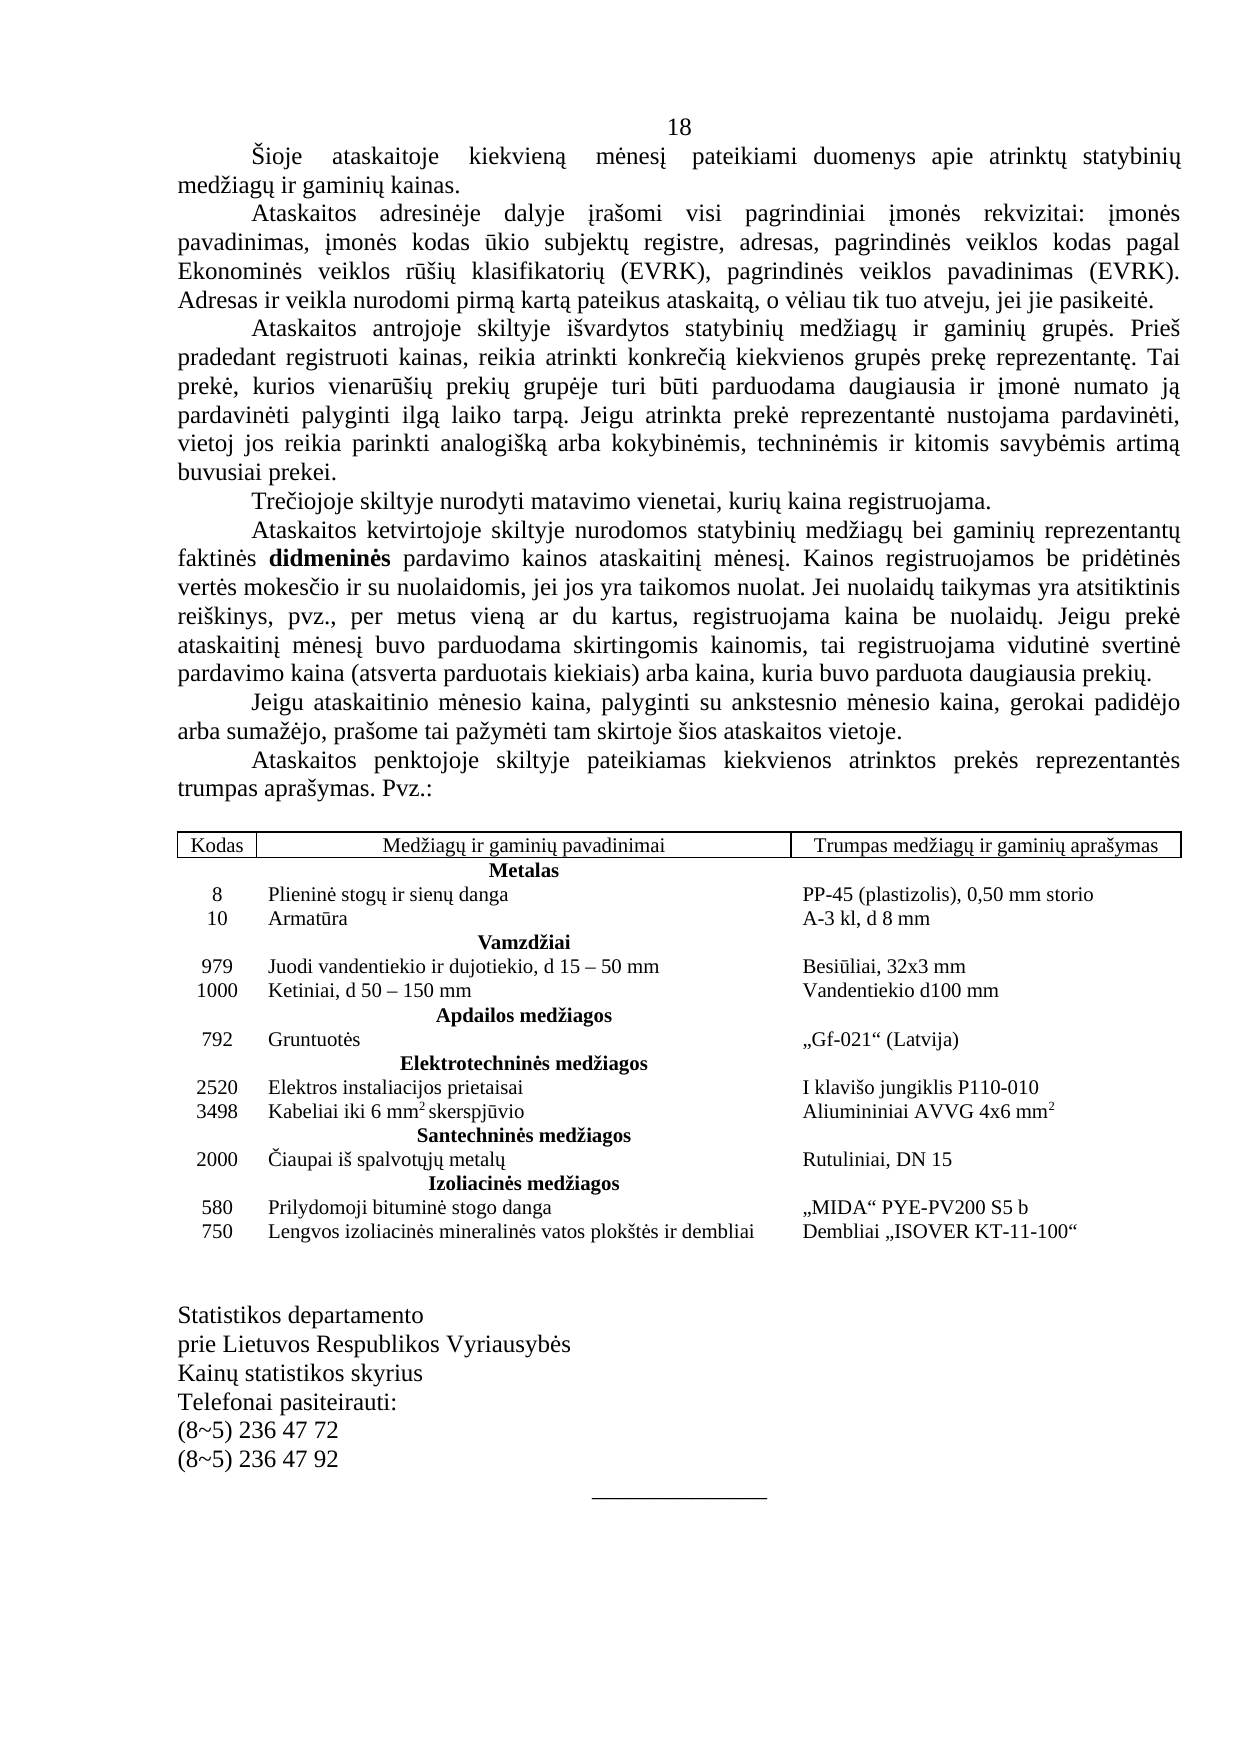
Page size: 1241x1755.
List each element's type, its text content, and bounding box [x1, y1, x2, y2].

table_cell Prilydomoji bituminė stogo danga [257, 1195, 791, 1219]
table_cell Elektros instaliacijos prietaisai [257, 1075, 791, 1099]
text Ataskaitos adresinėje dalyje įrašomi visi pagrindiniai įmonės rekvizitai: įmonės pavadinimas, įmonės kodas ūkio subjektų registre, adresas, pagrindinės veiklos kodas pagal Ekonominės veiklos rūšių klasifikatorių (EVRK), pagrindinės veiklos pavadinimas (EVRK). Adresas ir veikla nurodomi pirmą kartą pateikus ataskaitą, o vėliau tik tuo atveju, jei jie pasikeitė. [177, 198, 1181, 313]
table_cell Metalas [257, 858, 791, 882]
table_cell Rutuliniai, DN 15 [791, 1147, 1181, 1171]
table_header Trumpas medžiagų ir gaminių aprašymas [792, 833, 1180, 857]
table_cell [791, 1051, 1181, 1075]
table_cell [791, 930, 1181, 954]
table_cell Čiaupai iš spalvotųjų metalų [257, 1147, 791, 1171]
table_cell 1000 [177, 979, 257, 1002]
table_cell 8 [177, 882, 257, 906]
text Kainų statistikos skyrius [177, 1358, 1181, 1387]
table_cell [791, 858, 1181, 882]
table_cell 580 [177, 1195, 257, 1219]
table_cell Santechninės medžiagos [257, 1123, 791, 1147]
table_cell „MIDA“ PYE-PV200 S5 b [791, 1195, 1181, 1219]
table_cell [177, 858, 257, 882]
table_cell 2520 [177, 1075, 257, 1099]
table_cell Vandentiekio d100 mm [791, 979, 1181, 1002]
text ______________ [177, 1473, 1181, 1502]
table_cell [177, 1123, 257, 1147]
table_cell A-3 kl, d 8 mm [791, 906, 1181, 930]
table_cell I klavišo jungiklis P110-010 [791, 1075, 1181, 1099]
text prie Lietuvos Respublikos Vyriausybės [177, 1329, 1181, 1358]
table_cell [177, 1003, 257, 1027]
table_cell [791, 1171, 1181, 1195]
text Statistikos departamento [177, 1301, 1181, 1329]
table_cell Besiūliai, 32x3 mm [791, 954, 1181, 978]
table_header Kodas [178, 833, 256, 857]
table_cell [177, 930, 257, 954]
table_cell Gruntuotės [257, 1027, 791, 1051]
table_cell Aliumininiai AVVG 4x6 mm2 [791, 1099, 1181, 1123]
table_cell [791, 1123, 1181, 1147]
table_cell Armatūra [257, 906, 791, 930]
table_cell 979 [177, 954, 257, 978]
text Ataskaitos antrojoje skiltyje išvardytos statybinių medžiagų ir gaminių grupės. Prieš pradedant registruoti kainas, reikia atrinkti konkrečią kiekvienos grupės prekę reprezentantę. Tai prekė, kurios vienarūšių prekių grupėje turi būti parduodama daugiausia ir įmonė numato ją pardavinėti palyginti ilgą laiko tarpą. Jeigu atrinkta prekė reprezentantė nustojama pardavinėti, vietoj jos reikia parinkti analogišką arba kokybinėmis, techninėmis ir kitomis savybėmis artimą buvusiai prekei. [177, 313, 1181, 486]
table_cell Izoliacinės medžiagos [257, 1171, 791, 1195]
table_cell Ketiniai, d 50 – 150 mm [257, 979, 791, 1002]
text Jeigu ataskaitinio mėnesio kaina, palyginti su ankstesnio mėnesio kaina, gerokai padidėjo arba sumažėjo, prašome tai pažymėti tam skirtoje šios ataskaitos vietoje. [177, 687, 1181, 745]
table_cell 750 [177, 1219, 257, 1243]
table_header Medžiagų ir gaminių pavadinimai [257, 833, 790, 857]
table_cell PP-45 (plastizolis), 0,50 mm storio [791, 882, 1181, 906]
table_cell Kabeliai iki 6 mm2 skerspjūvio [257, 1099, 791, 1123]
text Trečiojoje skiltyje nurodyti matavimo vienetai, kurių kaina registruojama. [177, 486, 1181, 515]
text (8~5) 236 47 72 [177, 1416, 1181, 1444]
table_cell Vamzdžiai [257, 930, 791, 954]
table_cell Plieninė stogų ir sienų danga [257, 882, 791, 906]
table_cell 3498 [177, 1099, 257, 1123]
table_cell [177, 1051, 257, 1075]
table_cell Dembliai „ISOVER KT-11-100“ [791, 1219, 1181, 1243]
table_cell [177, 1171, 257, 1195]
table_cell Juodi vandentiekio ir dujotiekio, d 15 – 50 mm [257, 954, 791, 978]
table_cell „Gf-021“ (Latvija) [791, 1027, 1181, 1051]
table_cell Apdailos medžiagos [257, 1003, 791, 1027]
table_cell [791, 1003, 1181, 1027]
table_cell 2000 [177, 1147, 257, 1171]
text Ataskaitos ketvirtojoje skiltyje nurodomos statybinių medžiagų bei gaminių reprezentantų faktinės didmeninės pardavimo kainos ataskaitinį mėnesį. Kainos registruojamos be pridėtinės vertės mokesčio ir su nuolaidomis, jei jos yra taikomos nuolat. Jei nuolaidų taikymas yra atsitiktinis reiškinys, pvz., per metus vieną ar du kartus, registruojama kaina be nuolaidų. Jeigu prekė ataskaitinį mėnesį buvo parduodama skirtingomis kainomis, tai registruojama vidutinė svertinė pardavimo kaina (atsverta parduotais kiekiais) arba kaina, kuria buvo parduota daugiausia prekių. [177, 515, 1181, 687]
table_cell 792 [177, 1027, 257, 1051]
text Šioje ataskaitoje kiekvieną mėnesį pateikiami duomenys apie atrinktų statybinių medžiagų ir gaminių kainas. [177, 141, 1181, 198]
text Ataskaitos penktojoje skiltyje pateikiamas kiekvienos atrinktos prekės reprezentantės trumpas aprašymas. Pvz.: [177, 745, 1181, 802]
text Telefonai pasiteirauti: [177, 1387, 1181, 1416]
table_cell 10 [177, 906, 257, 930]
table_cell Lengvos izoliacinės mineralinės vatos plokštės ir dembliai [257, 1219, 791, 1243]
table_cell Elektrotechninės medžiagos [257, 1051, 791, 1075]
text (8~5) 236 47 92 [177, 1444, 1181, 1473]
